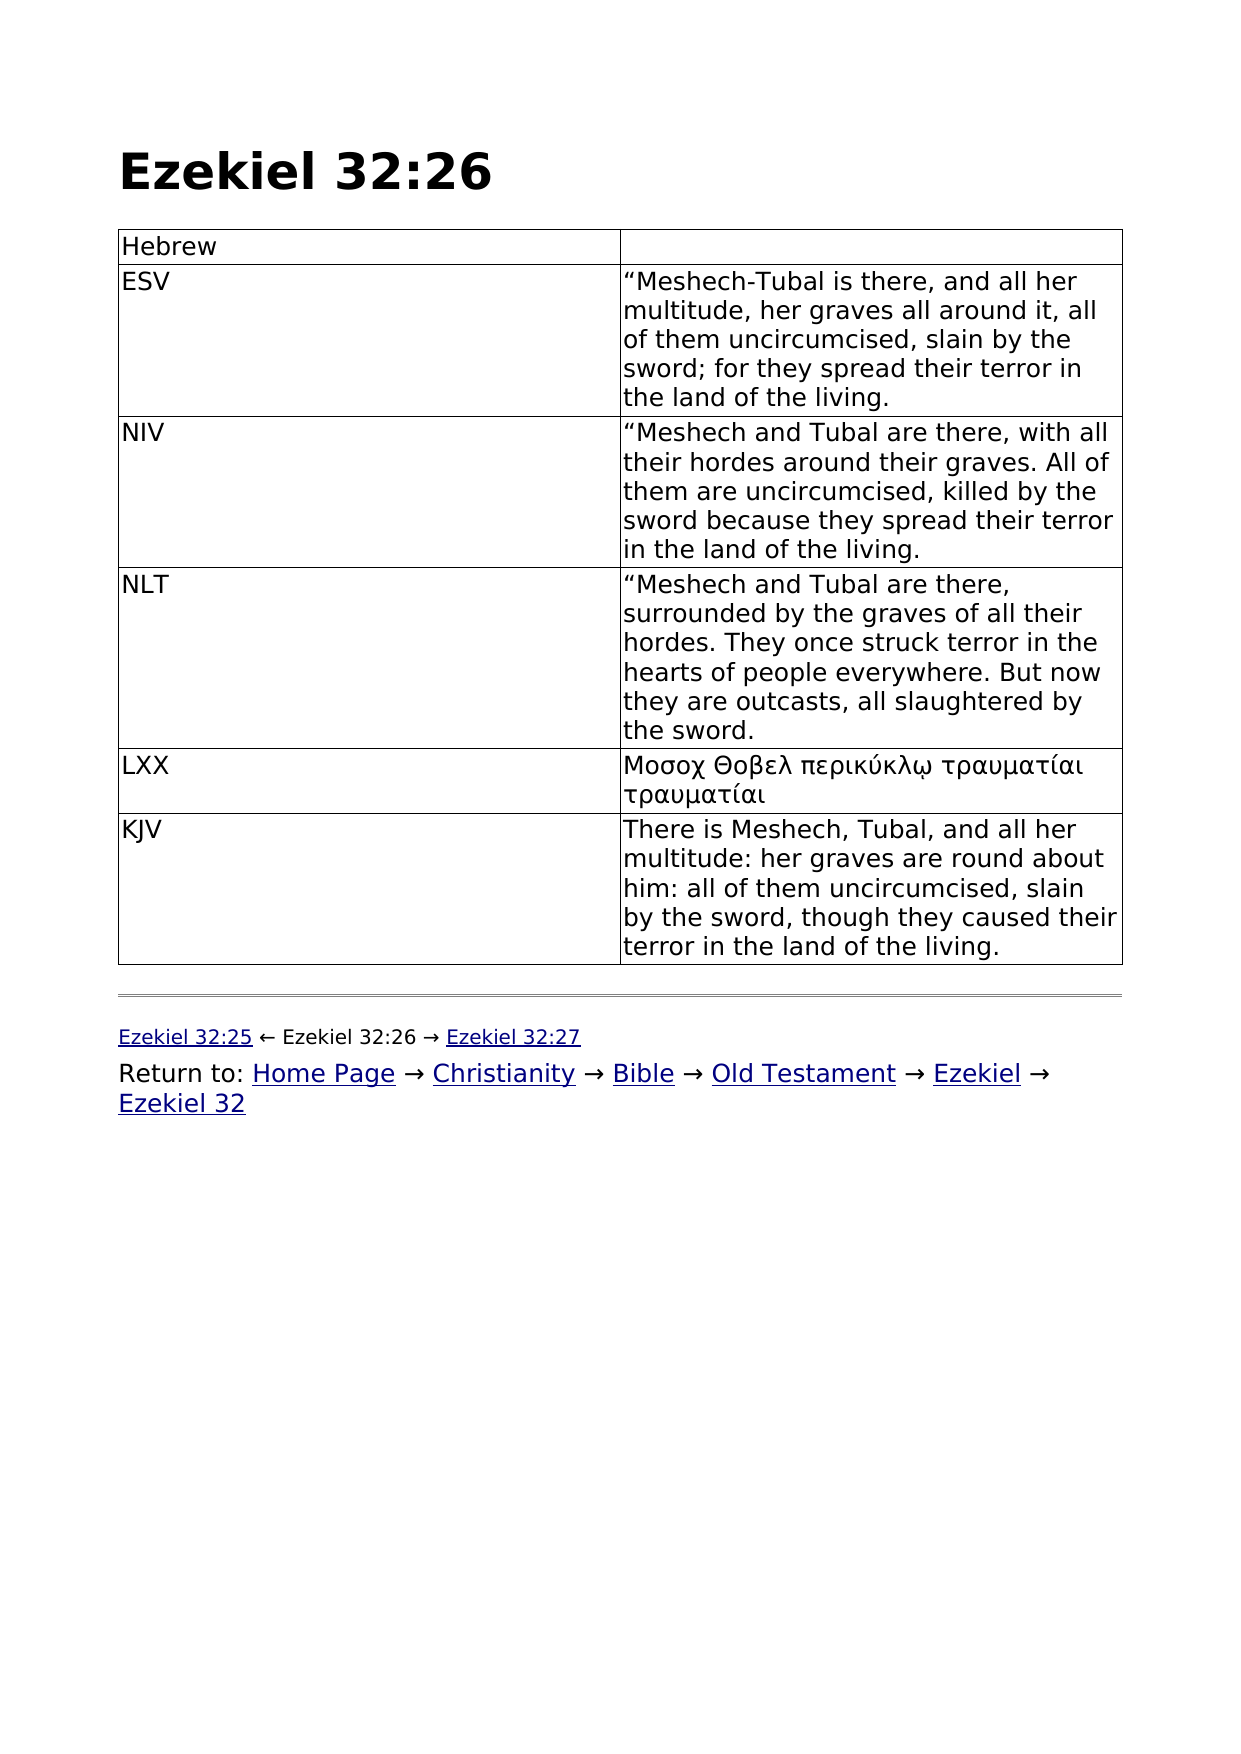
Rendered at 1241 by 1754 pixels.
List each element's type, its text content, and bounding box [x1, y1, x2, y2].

subtitle Ezekiel 32:26 [118, 143, 1122, 201]
table_cell “Meshech and Tubal are there, with all their hordes around their graves. All of them are uncircumcised, killed by the sword because they spread their terror in the land of the living. [621, 417, 1122, 567]
text Return to: Home Page → Christianity → Bible → Old Testament → Ezekiel → Ezekiel 32 [118, 1059, 1122, 1118]
table_header [621, 230, 1122, 264]
table_cell There is Meshech, Tubal, and all her multitude: her graves are round about him: all of them uncircumcised, slain by the sword, though they caused their terror in the land of the living. [621, 814, 1122, 964]
table_cell “Meshech-Tubal is there, and all her multitude, her graves all around it, all of them uncircumcised, slain by the sword; for they spread their terror in the land of the living. [621, 265, 1122, 416]
table_cell ESV [119, 265, 620, 416]
table_header Hebrew [119, 230, 620, 264]
table_cell “Meshech and Tubal are there, surrounded by the graves of all their hordes. They once struck terror in the hearts of people everywhere. But now they are outcasts, all slaughtered by the sword. [621, 568, 1122, 748]
table_cell LXX [119, 749, 620, 812]
table_cell NLT [119, 568, 620, 748]
table_cell Μοσοχ Θοβελ περικύκλῳ τραυματίαι τραυματίαι [621, 749, 1122, 812]
table_cell NIV [119, 417, 620, 567]
text Ezekiel 32:25 ← Ezekiel 32:26 → Ezekiel 32:27 [118, 1026, 1122, 1059]
table_cell KJV [119, 814, 620, 964]
